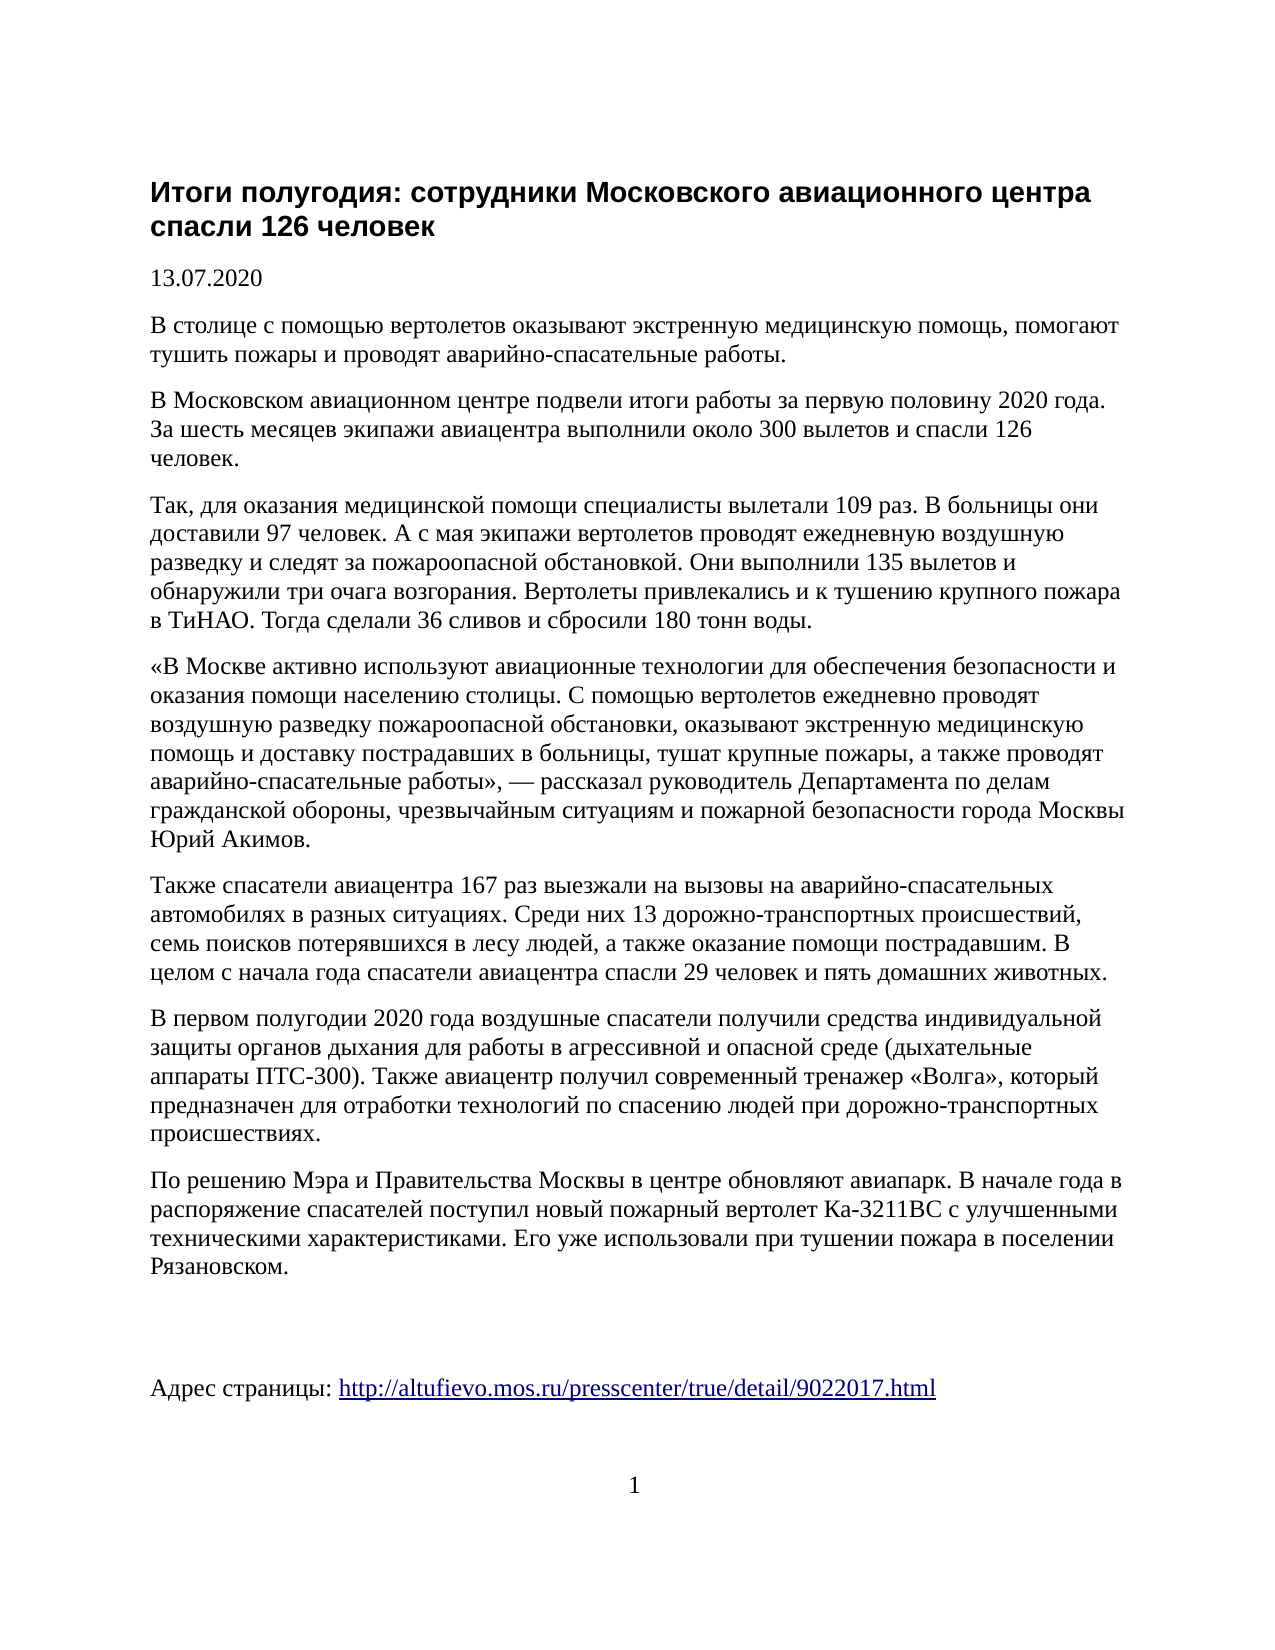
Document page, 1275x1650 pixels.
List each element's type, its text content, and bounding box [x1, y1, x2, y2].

subtitle Итоги полугодия: сотрудники Московского авиационного центра спасли 126 человек [150, 175, 1125, 242]
text По решению Мэра и Правительства Москвы в центре обновляют авиапарк. В начале года в распоряжение спасателей поступил новый пожарный вертолет Ка-3211ВС с улучшенными техническими характеристиками. Его уже использовали при тушении пожара в поселении Рязановском. [150, 1165, 1125, 1280]
text «В Москве активно используют авиационные технологии для обеспечения безопасности и оказания помощи населению столицы. С помощью вертолетов ежедневно проводят воздушную разведку пожароопасной обстановки, оказывают экстренную медицинскую помощь и доставку пострадавших в больницы, тушат крупные пожары, а также проводят аварийно-спасательные работы», — рассказал руководитель Департамента по делам гражданской обороны, чрезвычайным ситуациям и пожарной безопасности города Москвы Юрий Акимов. [150, 651, 1125, 853]
text Так, для оказания медицинской помощи специалисты вылетали 109 раз. В больницы они доставили 97 человек. А с мая экипажи вертолетов проводят ежедневную воздушную разведку и следят за пожароопасной обстановкой. Они выполнили 135 вылетов и обнаружили три очага возгорания. Вертолеты привлекались и к тушению крупного пожара в ТиНАО. Тогда сделали 36 сливов и сбросили 180 тонн воды. [150, 490, 1125, 633]
text В столице с помощью вертолетов оказывают экстренную медицинскую помощь, помогают тушить пожары и проводят аварийно-спасательные работы. [150, 310, 1125, 368]
text 13.07.2020 [150, 263, 1125, 292]
text Также спасатели авиацентра 167 раз выезжали на вызовы на аварийно-спасательных автомобилях в разных ситуациях. Среди них 13 дорожно-транспортных происшествий, семь поисков потерявшихся в лесу людей, а также оказание помощи пострадавшим. В целом с начала года спасатели авиацентра спасли 29 человек и пять домашних животных. [150, 871, 1125, 986]
text Адрес страницы: http://altufievo.mos.ru/presscenter/true/detail/9022017.html [150, 1373, 1125, 1402]
text В Московском авиационном центре подвели итоги работы за первую половину 2020 года. За шесть месяцев экипажи авиацентра выполнили около 300 вылетов и спасли 126 человек. [150, 386, 1125, 472]
text В первом полугодии 2020 года воздушные спасатели получили средства индивидуальной защиты органов дыхания для работы в агрессивной и опасной среде (дыхательные аппараты ПТС-300). Также авиацентр получил современный тренажер «Волга», который предназначен для отработки технологий по спасению людей при дорожно-транспортных происшествиях. [150, 1003, 1125, 1147]
